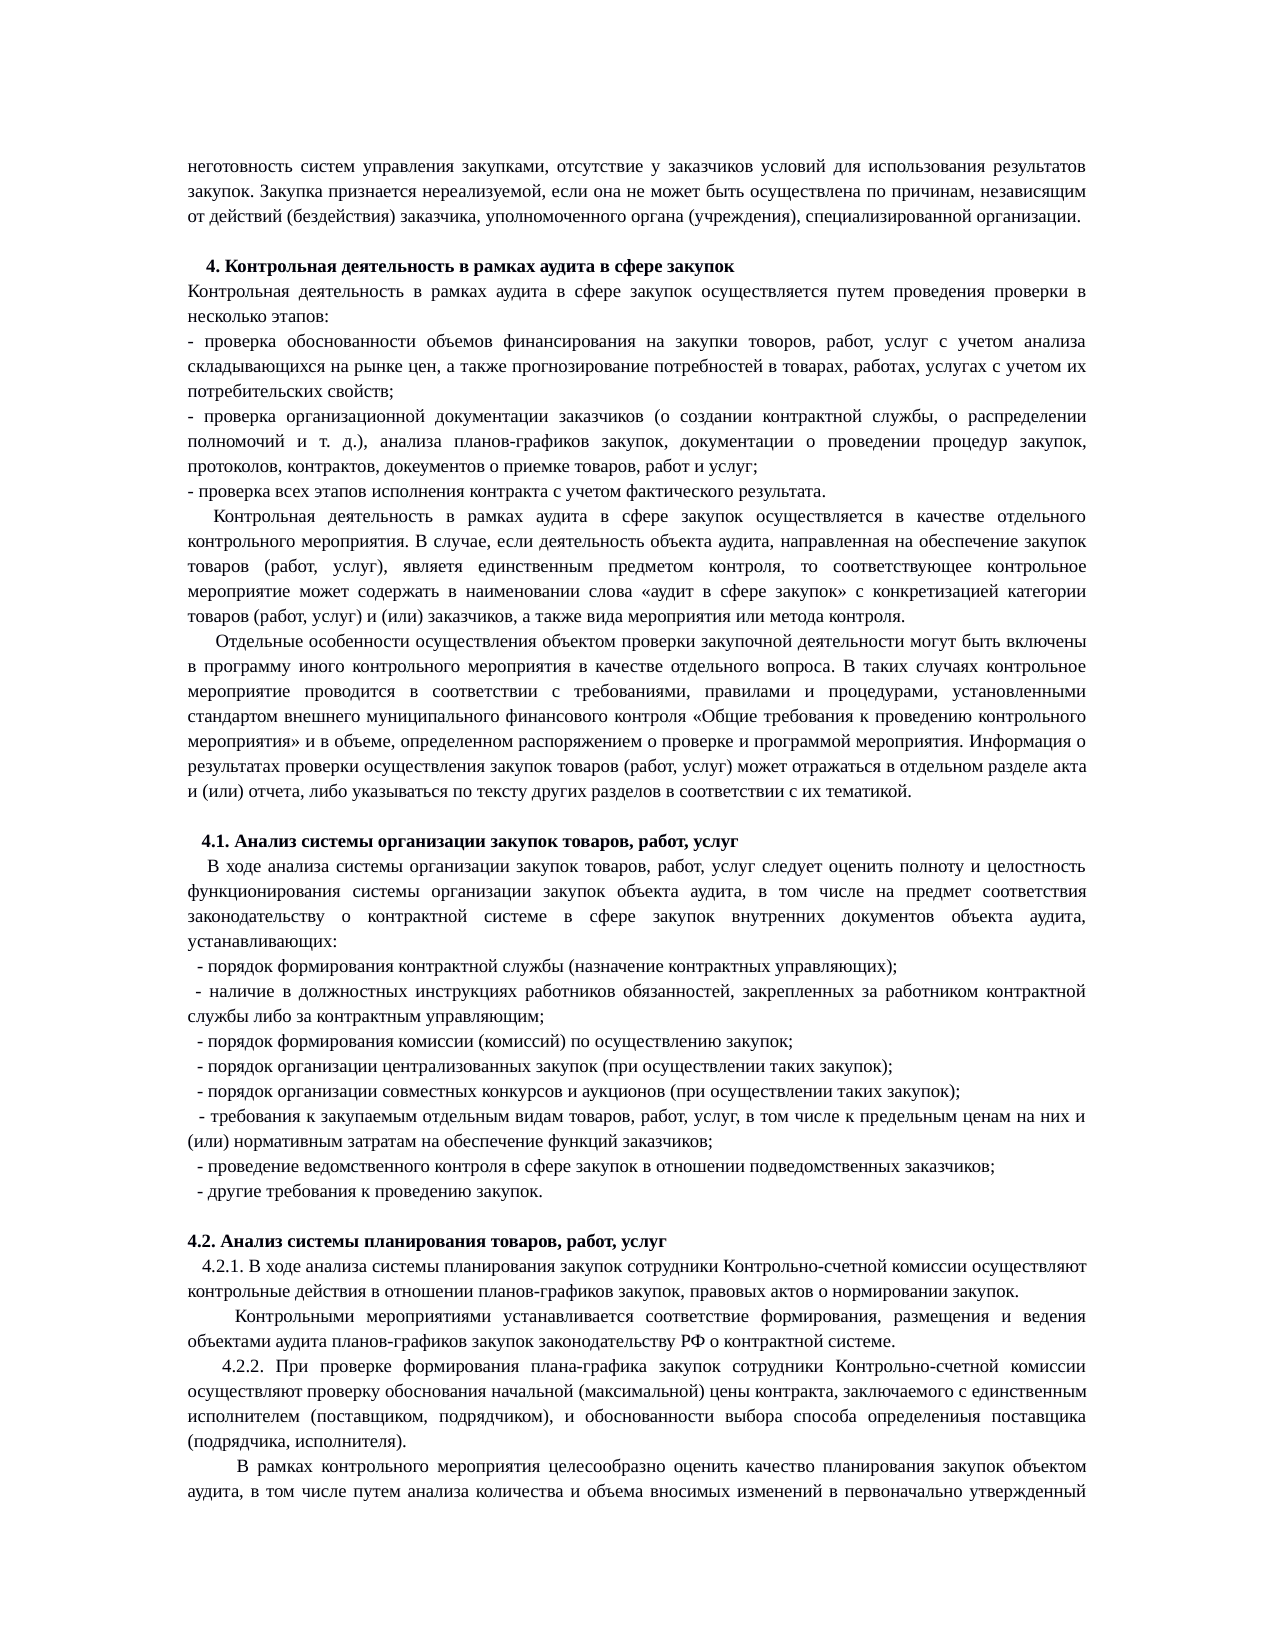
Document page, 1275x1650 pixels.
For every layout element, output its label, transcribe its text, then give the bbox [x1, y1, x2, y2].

text - порядок формирования контрактной службы (назначение контрактных управляющих); [187, 950, 1087, 975]
text В ходе анализа системы организации закупок товаров, работ, услуг следует оценить полноту и целостность функционирования системы организации закупок объекта аудита, в том числе на предмет соответствия законодательству о контрактной системе в сфере закупок внутренних документов объекта аудита, устанавливающих: [187, 850, 1087, 950]
text - другие требования к проведению закупок. [187, 1175, 1087, 1200]
text - проверка всех этапов исполнения контракта с учетом фактического результата. [187, 475, 1087, 500]
text - наличие в должностных инструкциях работников обязанностей, закрепленных за работником контрактной службы либо за контрактным управляющим; [187, 975, 1087, 1025]
text 4. Контрольная деятельность в рамках аудита в сфере закупок [187, 250, 1087, 275]
text неготовность систем управления закупками, отсутствие у заказчиков условий для использования результатов закупок. Закупка признается нереализуемой, если она не может быть осуществлена по причинам, независящим от действий (бездействия) заказчика, уполномоченного органа (учреждения), специализированной организации. [187, 150, 1087, 225]
text Контрольная деятельность в рамках аудита в сфере закупок осуществляется в качестве отдельного контрольного мероприятия. В случае, если деятельность объекта аудита, направленная на обеспечение закупок товаров (работ, услуг), являетя единственным предметом контроля, то соответствующее контрольное мероприятие может содержать в наименовании слова «аудит в сфере закупок» с конкретизацией категории товаров (работ, услуг) и (или) заказчиков, а также вида мероприятия или метода контроля. [187, 500, 1087, 625]
text - порядок организации централизованных закупок (при осуществлении таких закупок); [187, 1050, 1087, 1075]
text Контрольная деятельность в рамках аудита в сфере закупок осуществляется путем проведения проверки в несколько этапов: [187, 275, 1087, 325]
text - проведение ведомственного контроля в сфере закупок в отношении подведомственных заказчиков; [187, 1150, 1087, 1175]
text 4.2.2. При проверке формирования плана-графика закупок сотрудники Контрольно-счетной комиссии осуществляют проверку обоснования начальной (максимальной) цены контракта, заключаемого с единственным исполнителем (поставщиком, подрядчиком), и обоснованности выбора способа определениыя поставщика (подрядчика, исполнителя). [187, 1350, 1087, 1450]
text 4.2. Анализ системы планирования товаров, работ, услуг [187, 1225, 1087, 1250]
text - проверка организационной документации заказчиков (о создании контрактной службы, о распределении полномочий и т. д.), анализа планов-графиков закупок, документации о проведении процедур закупок, протоколов, контрактов, докеументов о приемке товаров, работ и услуг; [187, 400, 1087, 475]
text В рамках контрольного мероприятия целесообразно оценить качество планирования закупок объектом аудита, в том числе путем анализа количества и объема вносимых изменений в первоначально утвержденный [187, 1450, 1087, 1500]
text - проверка обоснованности объемов финансирования на закупки товоров, работ, услуг с учетом анализа складывающихся на рынке цен, а также прогнозирование потребностей в товарах, работах, услугах с учетом их потребительских свойств; [187, 325, 1087, 400]
text Контрольными мероприятиями устанавливается соответствие формирования, размещения и ведения объектами аудита планов-графиков закупок законодательству РФ о контрактной системе. [187, 1300, 1087, 1350]
text Отдельные особенности осуществления объектом проверки закупочной деятельности могут быть включены в программу иного контрольного мероприятия в качестве отдельного вопроса. В таких случаях контрольное мероприятие проводится в соответствии с требованиями, правилами и процедурами, установленными стандартом внешнего муниципального финансового контроля «Общие требования к проведению контрольного мероприятия» и в объеме, определенном распоряжением о проверке и программой мероприятия. Информация о результатах проверки осуществления закупок товаров (работ, услуг) может отражаться в отдельном разделе акта и (или) отчета, либо указываться по тексту других разделов в соответствии с их тематикой. [187, 625, 1087, 800]
text - требования к закупаемым отдельным видам товаров, работ, услуг, в том числе к предельным ценам на них и (или) нормативным затратам на обеспечение функций заказчиков; [187, 1100, 1087, 1150]
text 4.1. Анализ системы организации закупок товаров, работ, услуг [187, 825, 1087, 850]
text 4.2.1. В ходе анализа системы планирования закупок сотрудники Контрольно-счетной комиссии осуществляют контрольные действия в отношении планов-графиков закупок, правовых актов о нормировании закупок. [187, 1250, 1087, 1300]
text - порядок формирования комиссии (комиссий) по осуществлению закупок; [187, 1025, 1087, 1050]
text - порядок организации совместных конкурсов и аукционов (при осуществлении таких закупок); [187, 1075, 1087, 1100]
